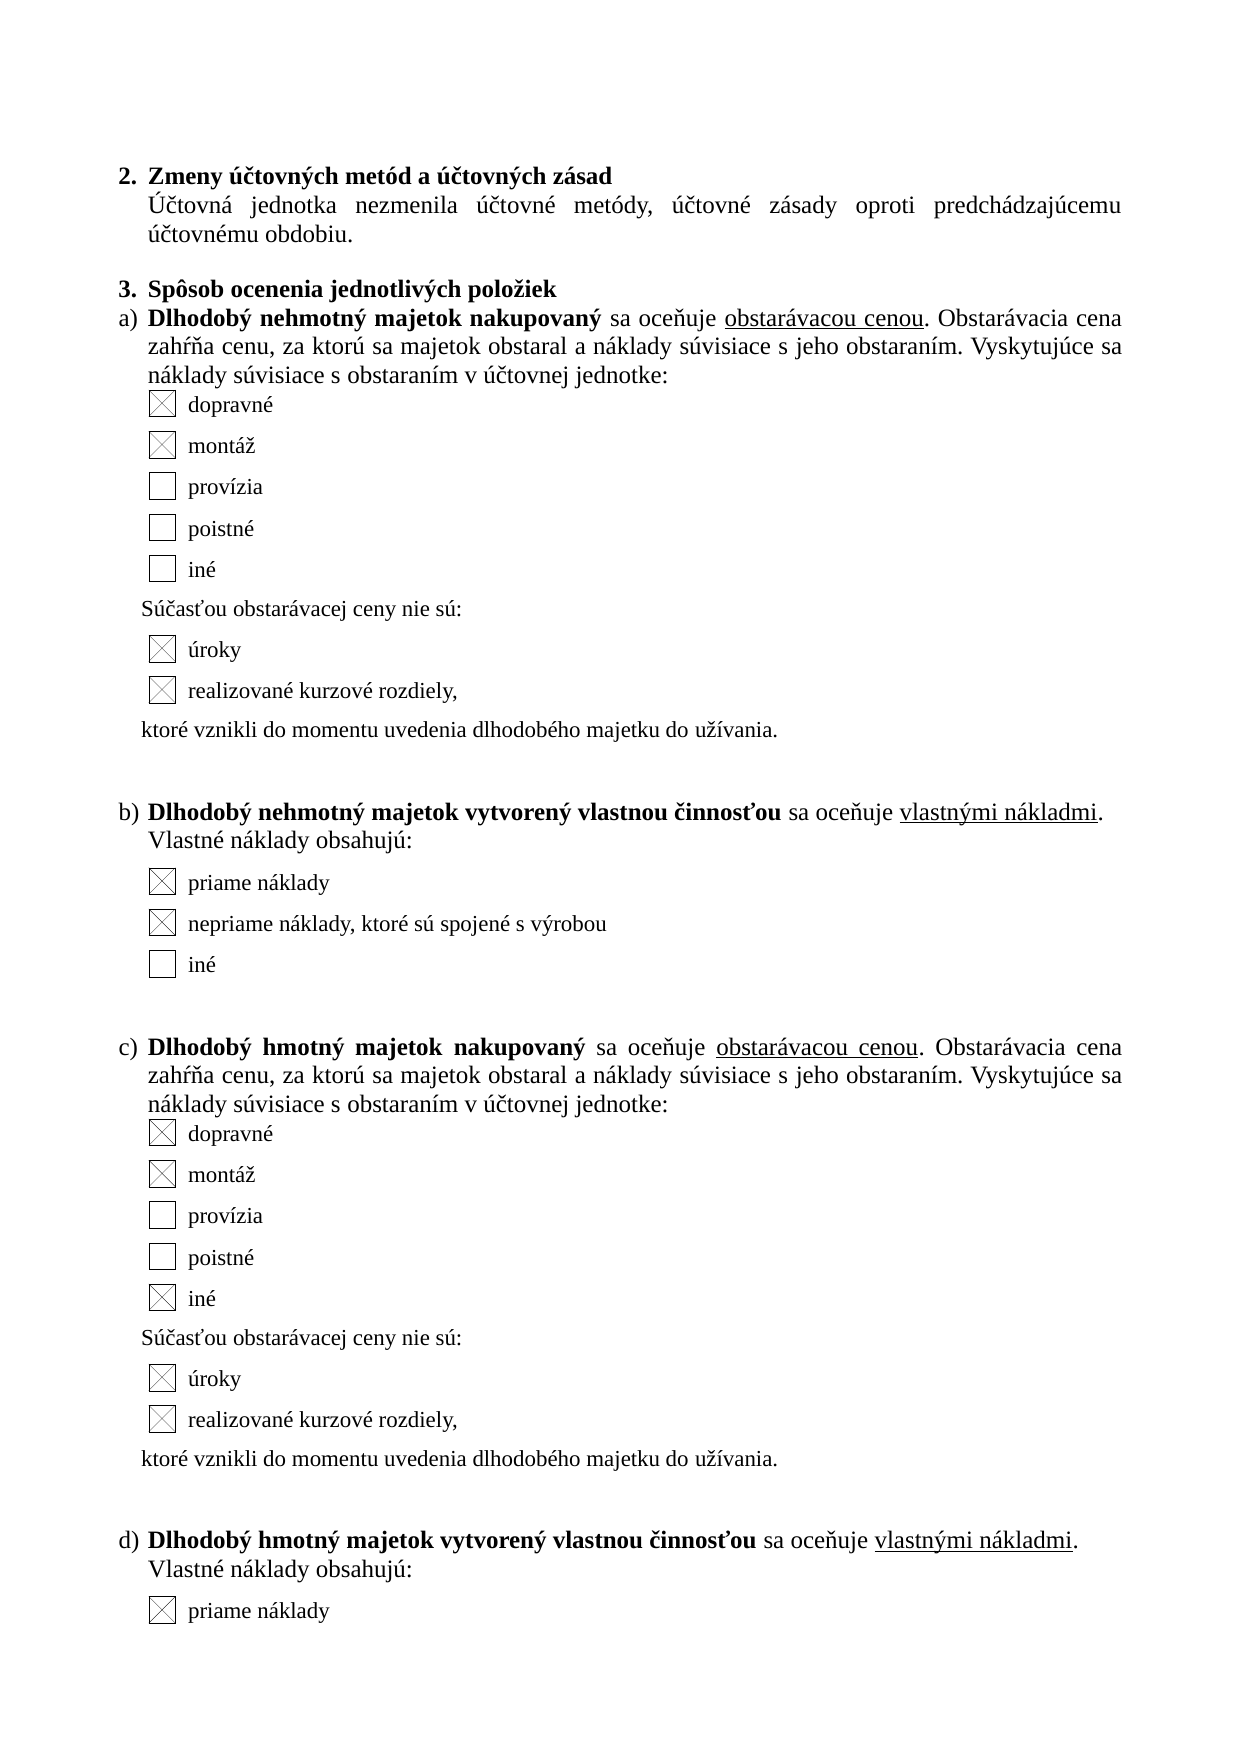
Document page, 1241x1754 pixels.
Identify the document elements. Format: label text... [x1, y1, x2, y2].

text [150, 650, 174, 662]
text úroky [176, 1363, 1122, 1392]
list Dlhodobý nehmotný majetok nakupovaný sa oceňuje obstarávacou cenou. Obstarávacia cena zahŕňa cenu, za ktorú sa majetok obstaral a náklady súvisiace s jeho obstaraním. Vyskytujúce sa náklady súvisiace s obstaraním v účtovnej jednotke: [118, 303, 1122, 389]
text iné [148, 949, 1122, 978]
text úroky [176, 634, 1122, 663]
list Dlhodobý hmotný majetok vytvorený vlastnou činnosťou sa oceňuje vlastnými nákladmi. [118, 1526, 1122, 1554]
text Vlastné náklady obsahujú: [148, 1554, 1122, 1583]
text iné [148, 554, 1122, 583]
text [150, 1367, 161, 1388]
text montáž [148, 430, 1122, 459]
text ktoré vznikli do momentu uvedenia dlhodobého majetku do užívania. [118, 716, 1122, 743]
text realizované kurzové rozdiely, [148, 1404, 1122, 1433]
text montáž [148, 1159, 1122, 1188]
text [151, 1365, 173, 1376]
text [151, 636, 173, 647]
text Vlastné náklady obsahujú: [148, 825, 1122, 854]
text provízia [148, 1200, 1122, 1229]
list Spôsob ocenenia jednotlivých položiek [118, 274, 1122, 303]
text dopravné [148, 389, 1122, 418]
text priame náklady [176, 1596, 1122, 1624]
list Dlhodobý hmotný majetok nakupovaný sa oceňuje obstarávacou cenou. Obstarávacia cena zahŕňa cenu, za ktorú sa majetok obstaral a náklady súvisiace s jeho obstaraním. Vyskytujúce sa náklady súvisiace s obstaraním v účtovnej jednotke: [118, 1032, 1122, 1118]
text poistné [148, 1242, 1122, 1270]
text Súčasťou obstarávacej ceny nie sú: [118, 595, 1122, 621]
text Súčasťou obstarávacej ceny nie sú: [118, 1324, 1122, 1350]
text [150, 638, 161, 659]
text iné [148, 1283, 1122, 1312]
text [163, 1366, 175, 1389]
text nepriame náklady, ktoré sú spojené s výrobou [148, 908, 1122, 937]
list Dlhodobý nehmotný majetok vytvorený vlastnou činnosťou sa oceňuje vlastnými nákladmi. [118, 797, 1122, 825]
text [150, 1379, 174, 1391]
text poistné [148, 513, 1122, 541]
text priame náklady [176, 867, 1122, 895]
text realizované kurzové rozdiely, [148, 675, 1122, 704]
text dopravné [148, 1118, 1122, 1147]
text [163, 637, 175, 660]
text Účtovná jednotka nezmenila účtovné metódy, účtovné zásady oproti predchádzajúcemu účtovnému obdobiu. [148, 190, 1122, 247]
text ktoré vznikli do momentu uvedenia dlhodobého majetku do užívania. [118, 1445, 1122, 1472]
text provízia [148, 471, 1122, 500]
list Zmeny účtovných metód a účtovných zásad [118, 161, 1122, 190]
